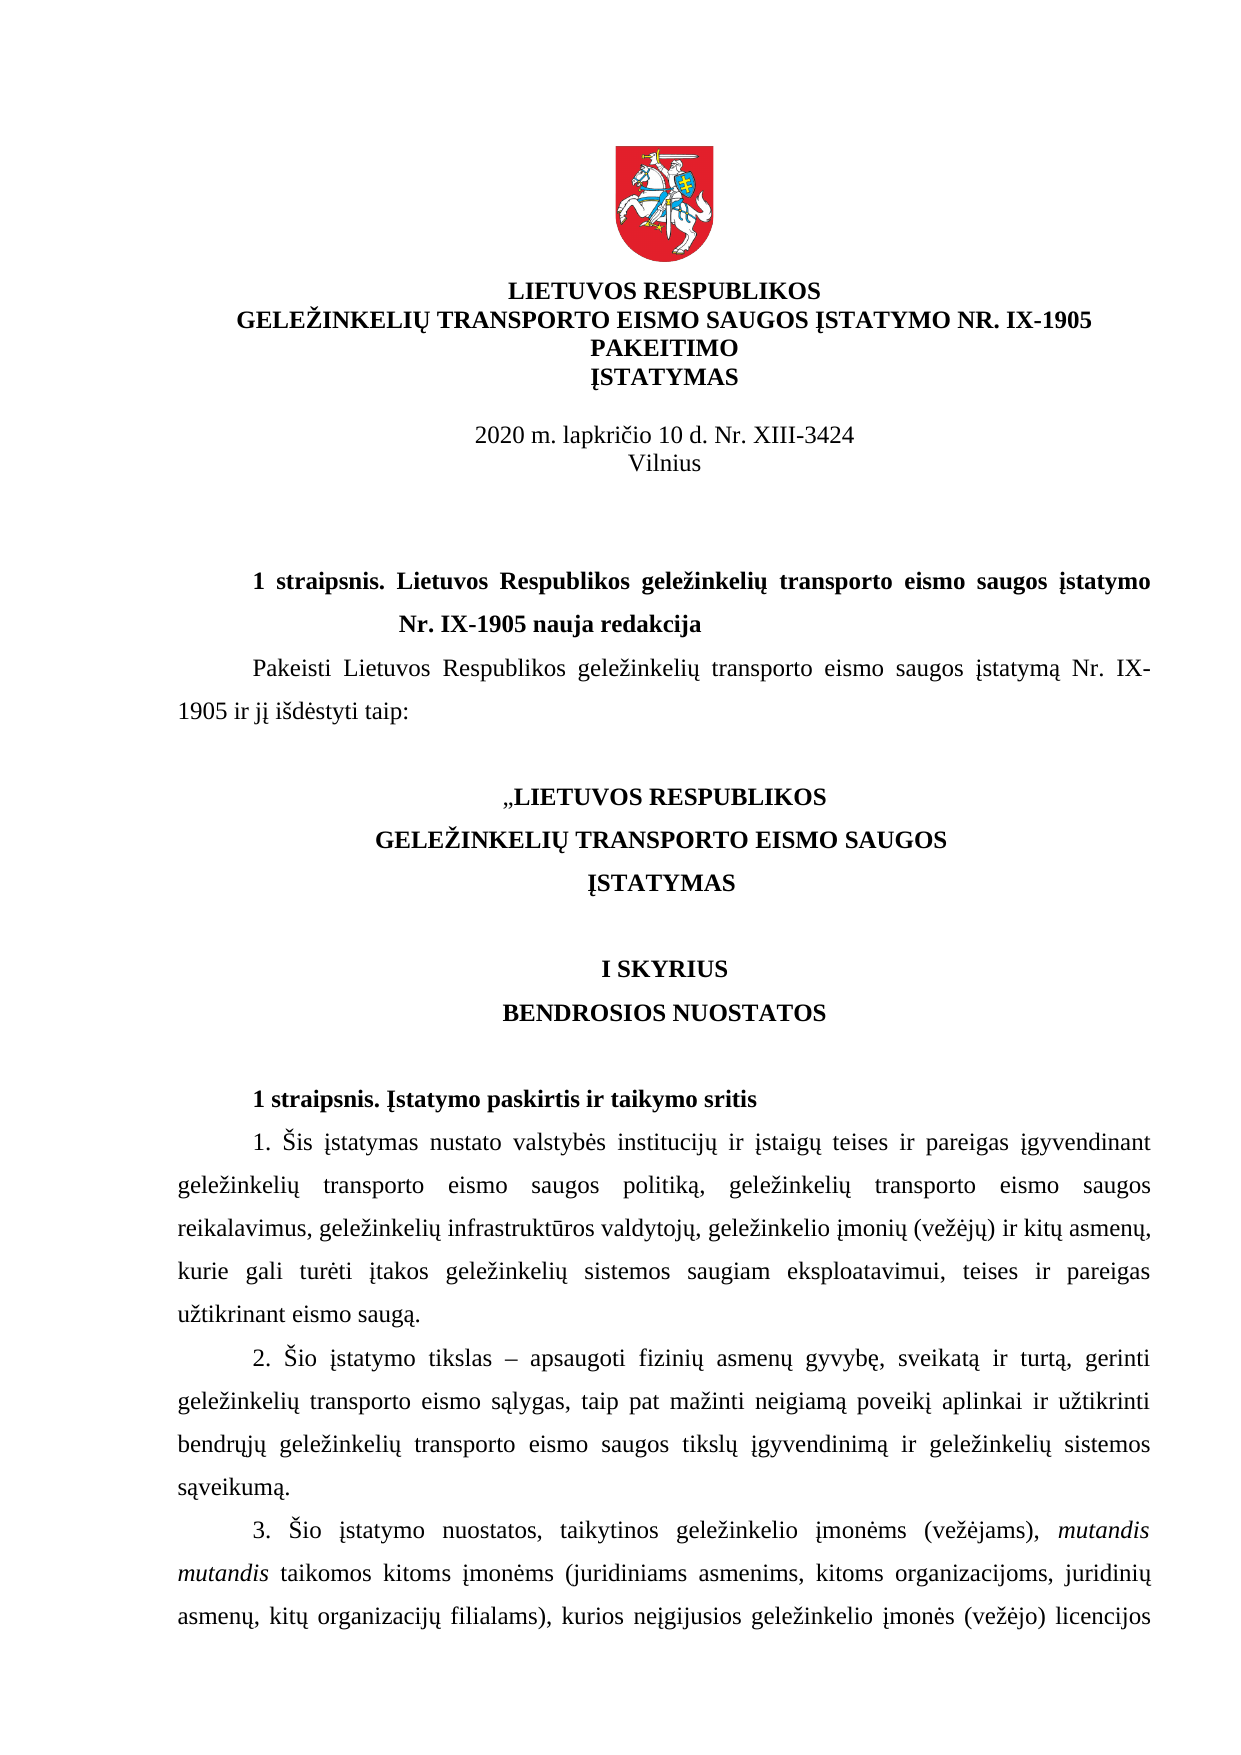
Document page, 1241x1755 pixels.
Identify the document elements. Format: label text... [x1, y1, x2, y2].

text ĮSTATYMAS [177, 868, 1152, 897]
text GELEŽINKELIŲ TRANSPORTO EISMO SAUGOS ĮSTATYMO NR. IX-1905 PAKEITIMO [177, 305, 1152, 362]
text I SKYRIUS [177, 954, 1152, 983]
text 2. Šio įstatymo tikslas – apsaugoti fizinių asmenų gyvybę, sveikatą ir turtą, gerinti geležinkelių transporto eismo sąlygas, taip pat mažinti neigiamą poveikį aplinkai ir užtikrinti bendrųjų geležinkelių transporto eismo saugos tikslų įgyvendinimą ir geležinkelių sistemos sąveikumą. [177, 1343, 1152, 1501]
text „LIETUVOS RESPUBLIKOS [177, 782, 1152, 811]
text GELEŽINKELIŲ TRANSPORTO EISMO SAUGOS [177, 825, 1152, 854]
text 2020 m. lapkričio 10 d. Nr. XIII-3424 [177, 420, 1152, 448]
text BENDROSIOS NUOSTATOS [177, 998, 1152, 1026]
text 1 straipsnis. Įstatymo paskirtis ir taikymo sritis [177, 1084, 1152, 1113]
text LIETUVOS RESPUBLIKOS [177, 276, 1152, 305]
text ĮSTATYMAS [177, 362, 1152, 391]
text Pakeisti Lietuvos Respublikos geležinkelių transporto eismo saugos įstatymą Nr. IX-1905 ir jį išdėstyti taip: [177, 653, 1152, 724]
text Vilnius [177, 448, 1152, 477]
text 1. Šis įstatymas nustato valstybės institucijų ir įstaigų teises ir pareigas įgyvendinant geležinkelių transporto eismo saugos politiką, geležinkelių transporto eismo saugos reikalavimus, geležinkelių infrastruktūros valdytojų, geležinkelio įmonių (vežėjų) ir kitų asmenų, kurie gali turėti įtakos geležinkelių sistemos saugiam eksploatavimui, teises ir pareigas užtikrinant eismo saugą. [177, 1127, 1152, 1328]
text 3. Šio įstatymo nuostatos, taikytinos geležinkelio įmonėms (vežėjams), mutandis mutandis taikomos kitoms įmonėms (juridiniams asmenims, kitoms organizacijoms, juridinių asmenų, kitų organizacijų filialams), kurios neįgijusios geležinkelio įmonės (vežėjo) licencijos [177, 1515, 1152, 1630]
text 1 straipsnis. Lietuvos Respublikos geležinkelių transporto eismo saugos įstatymo Nr. IX-1905 nauja redakcija [252, 566, 1152, 638]
